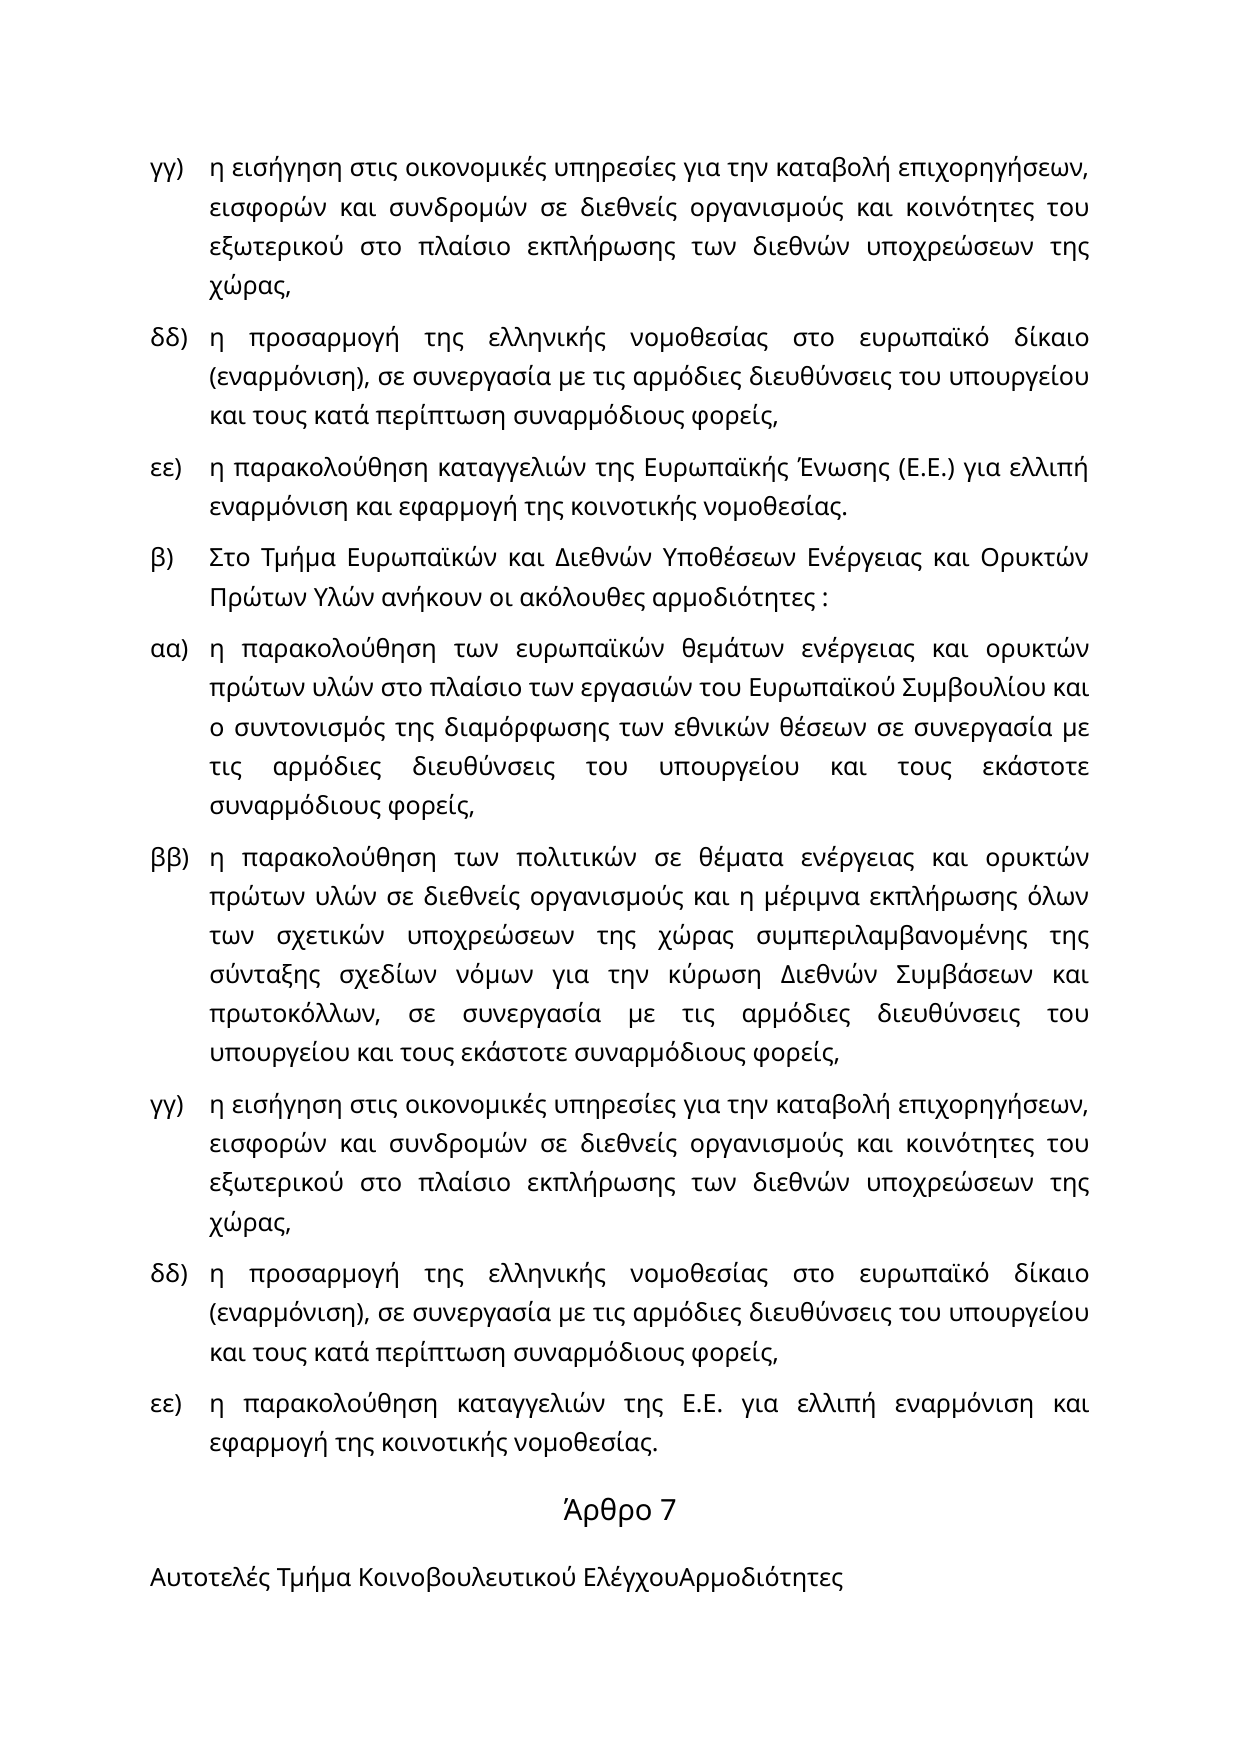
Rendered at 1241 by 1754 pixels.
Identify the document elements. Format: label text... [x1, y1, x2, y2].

list β) Στο Τμήμα Ευρωπαϊκών και Διεθνών Υποθέσεων Ενέργειας και Ορυκτών Πρώτων Υλών ανήκουν οι ακόλουθες αρμοδιότητες : [150, 540, 1090, 613]
list εε) η παρακολούθηση καταγγελιών της Ε.Ε. για ελλιπή εναρμόνιση και εφαρμογή της κοινοτικής νομοθεσίας. [150, 1386, 1090, 1459]
subtitle Άρθρο 7 [150, 1489, 1090, 1529]
list εε) η παρακολούθηση καταγγελιών της Ευρωπαϊκής Ένωσης (Ε.Ε.) για ελλιπή εναρμόνιση και εφαρμογή της κοινοτικής νομοθεσίας. [150, 449, 1090, 522]
text Αυτοτελές Τμήμα Κοινοβουλευτικού ΕλέγχουΑρμοδιότητες [150, 1560, 1090, 1594]
list αα) η παρακολούθηση των ευρωπαϊκών θεμάτων ενέργειας και ορυκτών πρώτων υλών στο πλαίσιο των εργασιών του Ευρωπαϊκού Συμβουλίου και ο συντονισμός της διαμόρφωσης των εθνικών θέσεων σε συνεργασία με τις αρμόδιες διευθύνσεις του υπουργείου και τους εκάστοτε συναρμόδιους φορείς, [150, 631, 1090, 822]
list δδ) η προσαρμογή της ελληνικής νομοθεσίας στο ευρωπαϊκό δίκαιο (εναρμόνιση), σε συνεργασία με τις αρμόδιες διευθύνσεις του υπουργείου και τους κατά περίπτωση συναρμόδιους φορείς, [150, 319, 1090, 432]
list ββ) η παρακολούθηση των πολιτικών σε θέματα ενέργειας και ορυκτών πρώτων υλών σε διεθνείς οργανισμούς και η μέριμνα εκπλήρωσης όλων των σχετικών υποχρεώσεων της χώρας συμπεριλαμβανομένης της σύνταξης σχεδίων νόμων για την κύρωση Διεθνών Συμβάσεων και πρωτοκόλλων, σε συνεργασία με τις αρμόδιες διευθύνσεις του υπουργείου και τους εκάστοτε συναρμόδιους φορείς, [150, 839, 1090, 1069]
list δδ) η προσαρμογή της ελληνικής νομοθεσίας στο ευρωπαϊκό δίκαιο (εναρμόνιση), σε συνεργασία με τις αρμόδιες διευθύνσεις του υπουργείου και τους κατά περίπτωση συναρμόδιους φορείς, [150, 1256, 1090, 1368]
list γγ) η εισήγηση στις οικονομικές υπηρεσίες για την καταβολή επιχορηγήσεων, εισφορών και συνδρομών σε διεθνείς οργανισμούς και κοινότητες του εξωτερικού στο πλαίσιο εκπλήρωσης των διεθνών υποχρεώσεων της χώρας, [150, 150, 1090, 302]
list γγ) η εισήγηση στις οικονομικές υπηρεσίες για την καταβολή επιχορηγήσεων, εισφορών και συνδρομών σε διεθνείς οργανισμούς και κοινότητες του εξωτερικού στο πλαίσιο εκπλήρωσης των διεθνών υποχρεώσεων της χώρας, [150, 1087, 1090, 1238]
